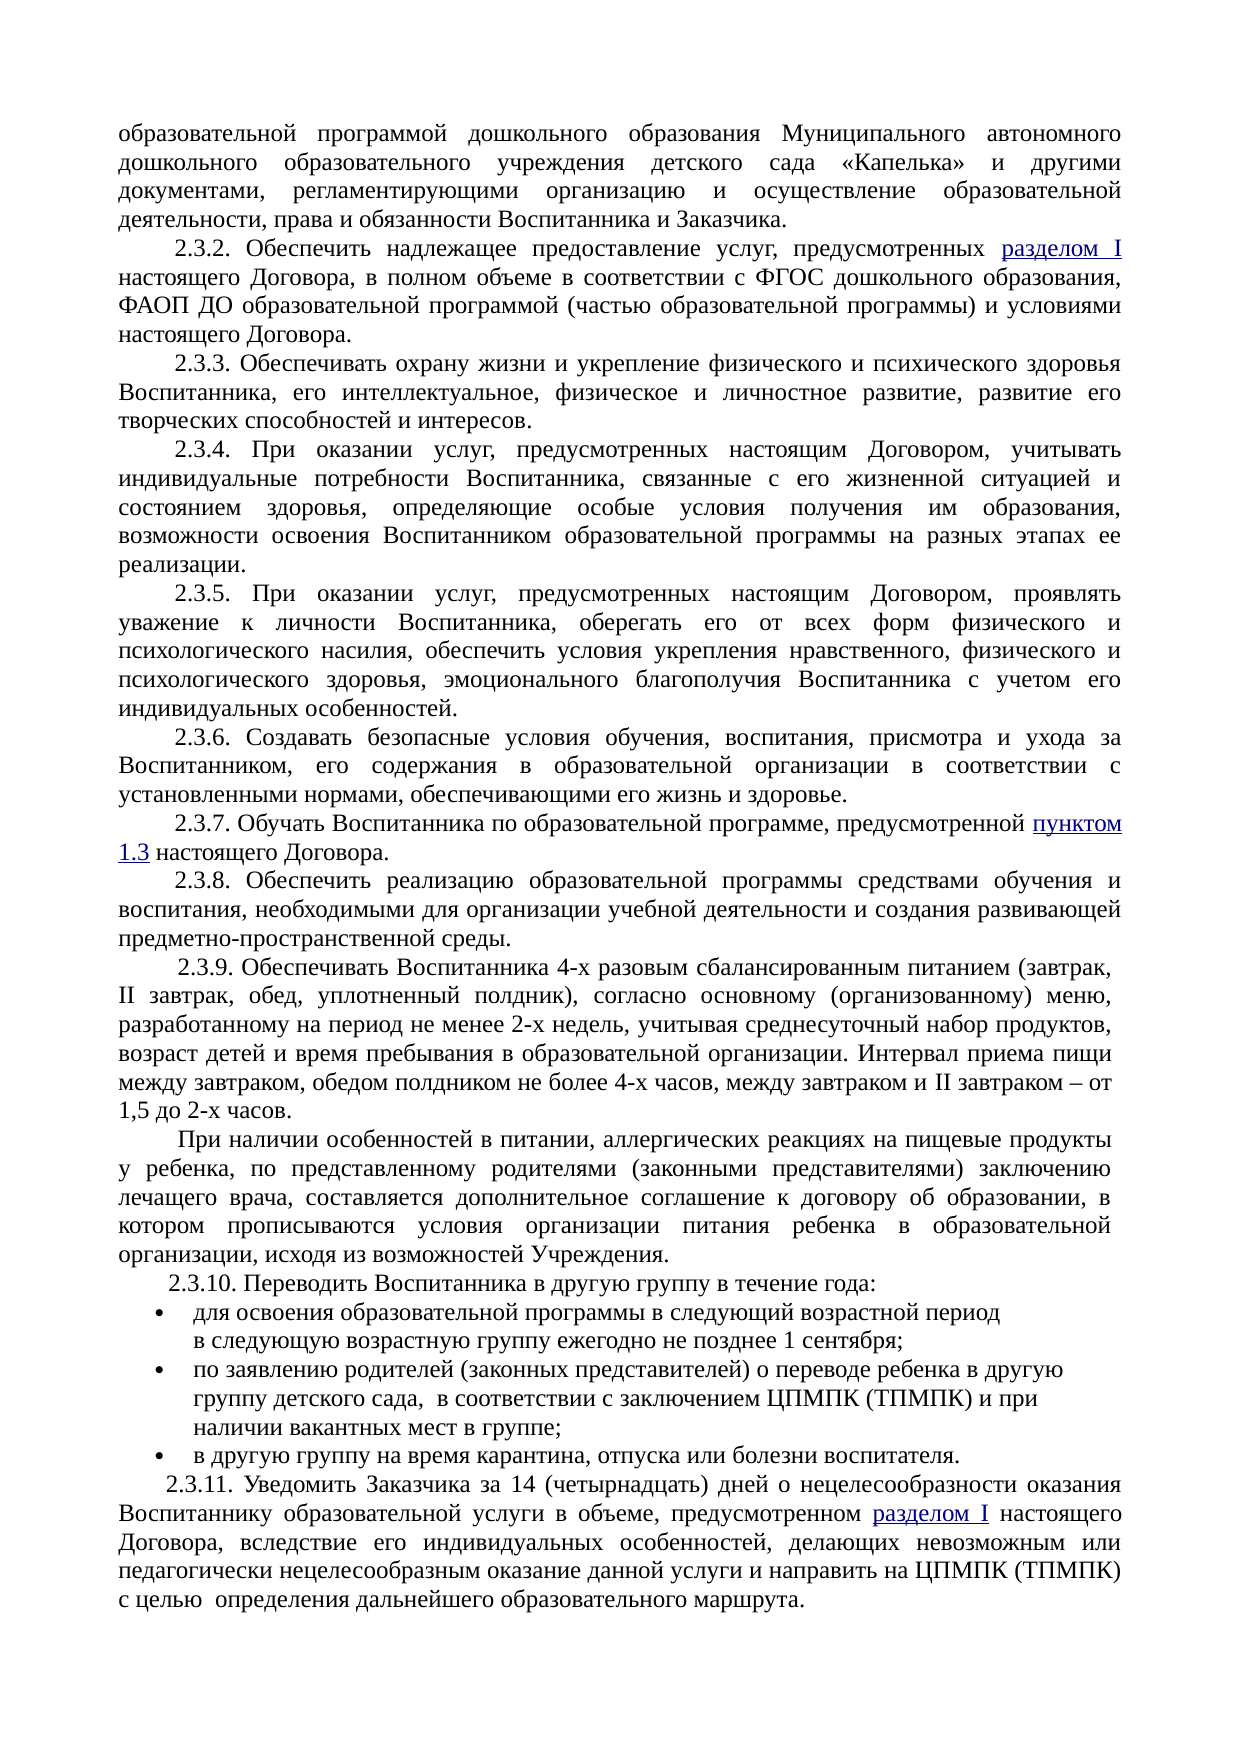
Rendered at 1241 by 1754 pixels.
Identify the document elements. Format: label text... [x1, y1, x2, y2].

text 2.3.10. Переводить Воспитанника в другую группу в течение года: [118, 1268, 1122, 1297]
text 2.3.7. Обучать Воспитанника по образовательной программе, предусмотренной пунктом 1.3 настоящего Договора. [118, 808, 1122, 866]
list для освоения образовательной программы в следующий возрастной период в следующую возрастную группу ежегодно не позднее 1 сентября; [156, 1297, 1122, 1354]
text 2.3.3. Обеспечивать охрану жизни и укрепление физического и психического здоровья Воспитанника, его интеллектуальное, физическое и личностное развитие, развитие его творческих способностей и интересов. [118, 348, 1122, 434]
text 2.3.6. Создавать безопасные условия обучения, воспитания, присмотра и ухода за Воспитанником, его содержания в образовательной организации в соответствии с установленными нормами, обеспечивающими его жизнь и здоровье. [118, 722, 1122, 808]
text 2.3.8. Обеспечить реализацию образовательной программы средствами обучения и воспитания, необходимыми для организации учебной деятельности и создания развивающей предметно-пространственной среды. [118, 866, 1122, 952]
text 2.3.9. Обеспечивать Воспитанника 4-х разовым сбалансированным питанием (завтрак, II завтрак, обед, уплотненный полдник), согласно основному (организованному) меню, разработанному на период не менее 2-х недель, учитывая среднесуточный набор продуктов, возраст детей и время пребывания в образовательной организации. Интервал приема пищи между завтраком, обедом полдником не более 4-х часов, между завтраком и II завтраком – от 1,5 до 2-х часов. [118, 952, 1112, 1124]
list в другую группу на время карантина, отпуска или болезни воспитателя. [156, 1441, 1122, 1469]
text 2.3.5. При оказании услуг, предусмотренных настоящим Договором, проявлять уважение к личности Воспитанника, оберегать его от всех форм физического и психологического насилия, обеспечить условия укрепления нравственного, физического и психологического здоровья, эмоционального благополучия Воспитанника с учетом его индивидуальных особенностей. [118, 578, 1122, 722]
text 2.3.11. Уведомить Заказчика за 14 (четырнадцать) дней о нецелесообразности оказания Воспитаннику образовательной услуги в объеме, предусмотренном разделом I настоящего Договора, вследствие его индивидуальных особенностей, делающих невозможным или педагогически нецелесообразным оказание данной услуги и направить на ЦПМПК (ТПМПК) с целью определения дальнейшего образовательного маршрута. [118, 1469, 1122, 1613]
text 2.3.4. При оказании услуг, предусмотренных настоящим Договором, учитывать индивидуальные потребности Воспитанника, связанные с его жизненной ситуацией и состоянием здоровья, определяющие особые условия получения им образования, возможности освоения Воспитанником образовательной программы на разных этапах ее реализации. [118, 434, 1122, 578]
list по заявлению родителей (законных представителей) о переводе ребенка в другую группу детского сада, в соответствии с заключением ЦПМПК (ТПМПК) и при наличии вакантных мест в группе; [156, 1354, 1122, 1441]
text 2.3.2. Обеспечить надлежащее предоставление услуг, предусмотренных разделом I настоящего Договора, в полном объеме в соответствии с ФГОС дошкольного образования, ФАОП ДО образовательной программой (частью образовательной программы) и условиями настоящего Договора. [118, 233, 1122, 348]
text При наличии особенностей в питании, аллергических реакциях на пищевые продукты у ребенка, по представленному родителями (законными представителями) заключению лечащего врача, составляется дополнительное соглашение к договору об образовании, в котором прописываются условия организации питания ребенка в образовательной организации, исходя из возможностей Учреждения. [118, 1124, 1112, 1268]
text образовательной программой дошкольного образования Муниципального автономного дошкольного образовательного учреждения детского сада «Капелька» и другими документами, регламентирующими организацию и осуществление образовательной деятельности, права и обязанности Воспитанника и Заказчика. [118, 118, 1122, 233]
